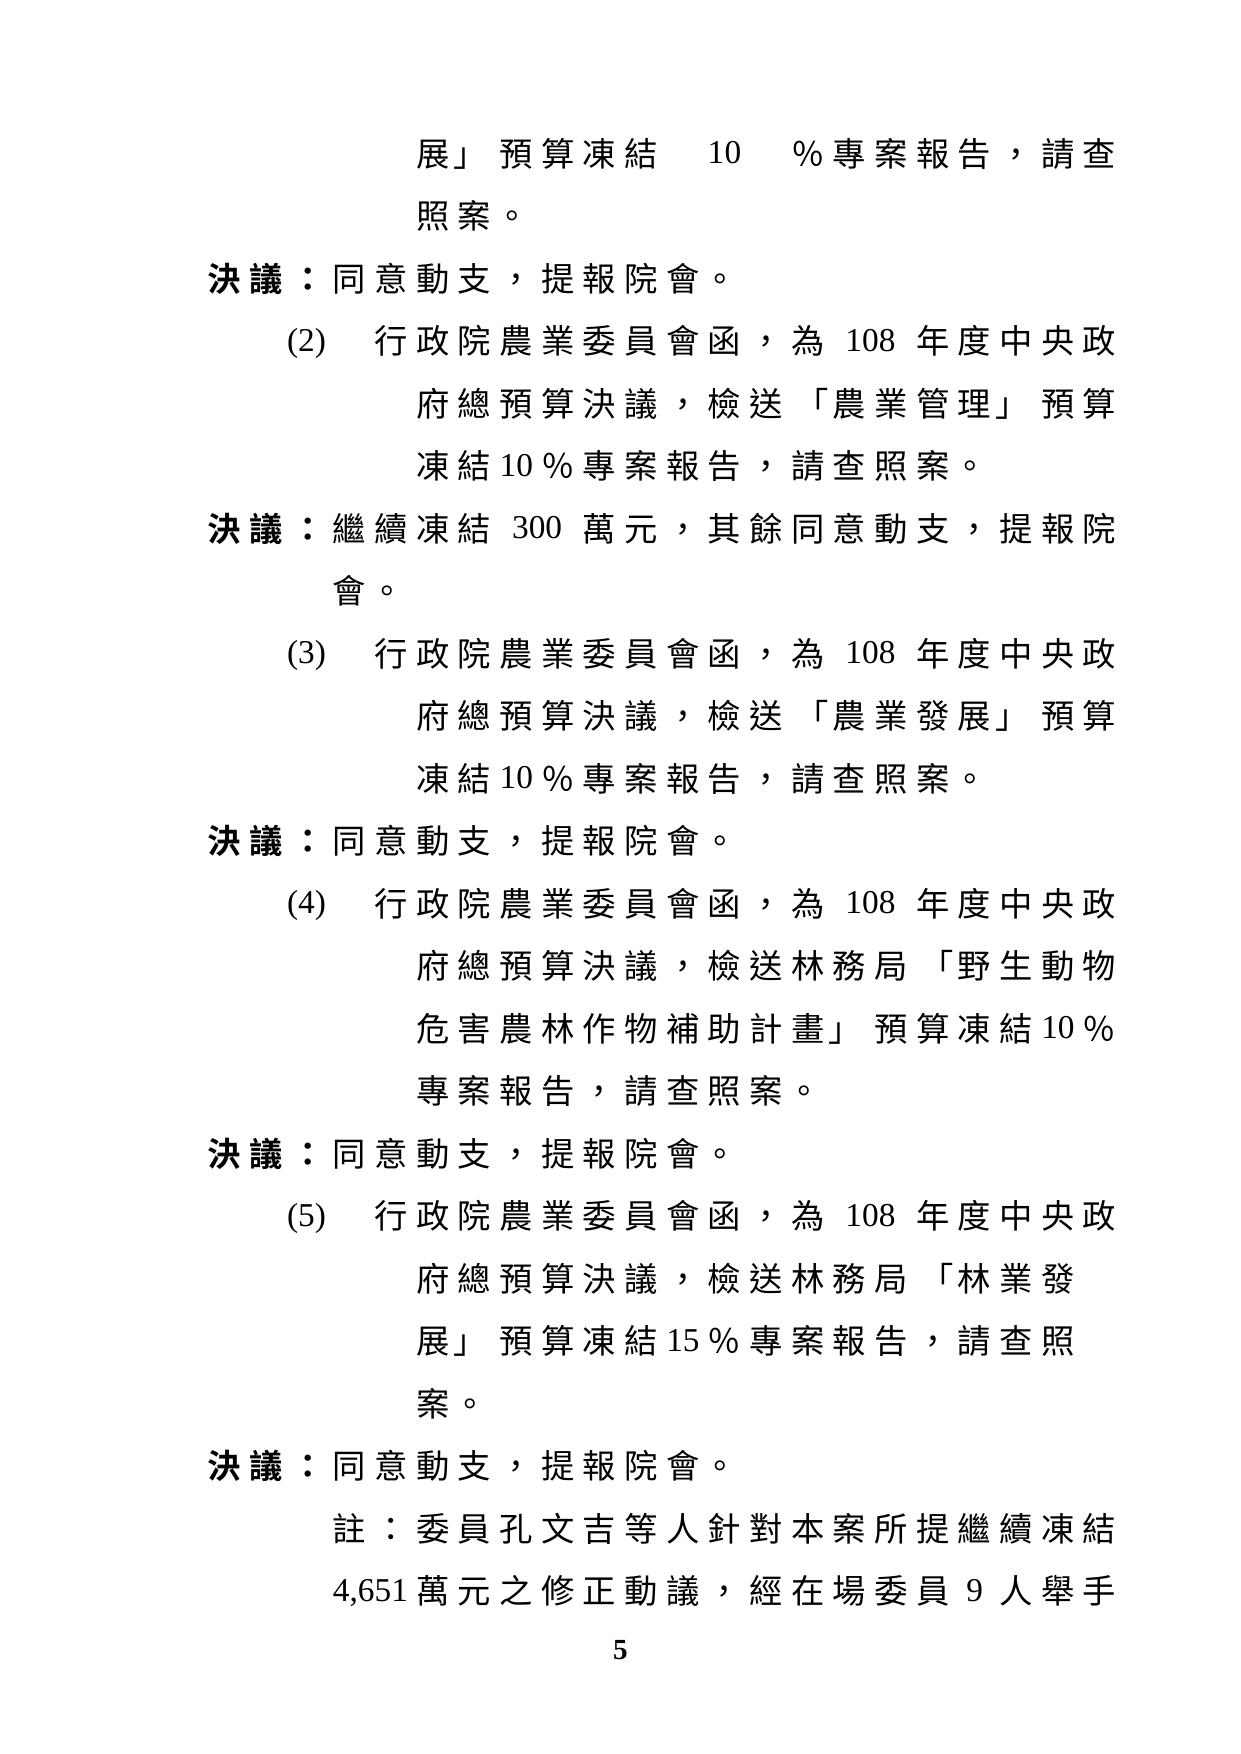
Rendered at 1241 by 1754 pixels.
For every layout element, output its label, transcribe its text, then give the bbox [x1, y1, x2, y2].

list 行政院農業委員會函，為108年度中央政府總預算決議，檢送林務局「野生動物危害農林作物補助計畫」預算凍結10％專案報告，請查照案。 [280, 860, 1120, 1110]
text 決議：同意動支，提報院會。 [191, 235, 1120, 298]
text 決議：同意動支，提報院會。 [191, 798, 1120, 860]
text 決議：繼續凍結300萬元，其餘同意動支，提報院會。 [191, 485, 1120, 610]
text 決議：同意動支，提報院會。 [191, 1110, 1120, 1173]
text 決議：同意動支，提報院會。 註：委員孔文吉等人針對本案所提繼續凍結4,651萬元之修正動議，經在場委員9人舉手 [191, 1423, 1120, 1610]
list 行政院農業委員會函，為108年度中央政府總預算決議，檢送林務局「林業發展」預算凍結15％專案報告，請查照案。 [280, 1173, 1120, 1423]
list 行政院農業委員會函，為108年度中央政府總預算決議，檢送「農業發展」預算凍結10％專案報告，請查照案。 [280, 610, 1120, 798]
list 行政院農業委員會函，為108年度中央政府總預算決議，檢送「農業管理」預算凍結10％專案報告，請查照案。 [280, 298, 1120, 485]
list 展」預算凍結10％專案報告，請查照案。 [280, 110, 1120, 235]
